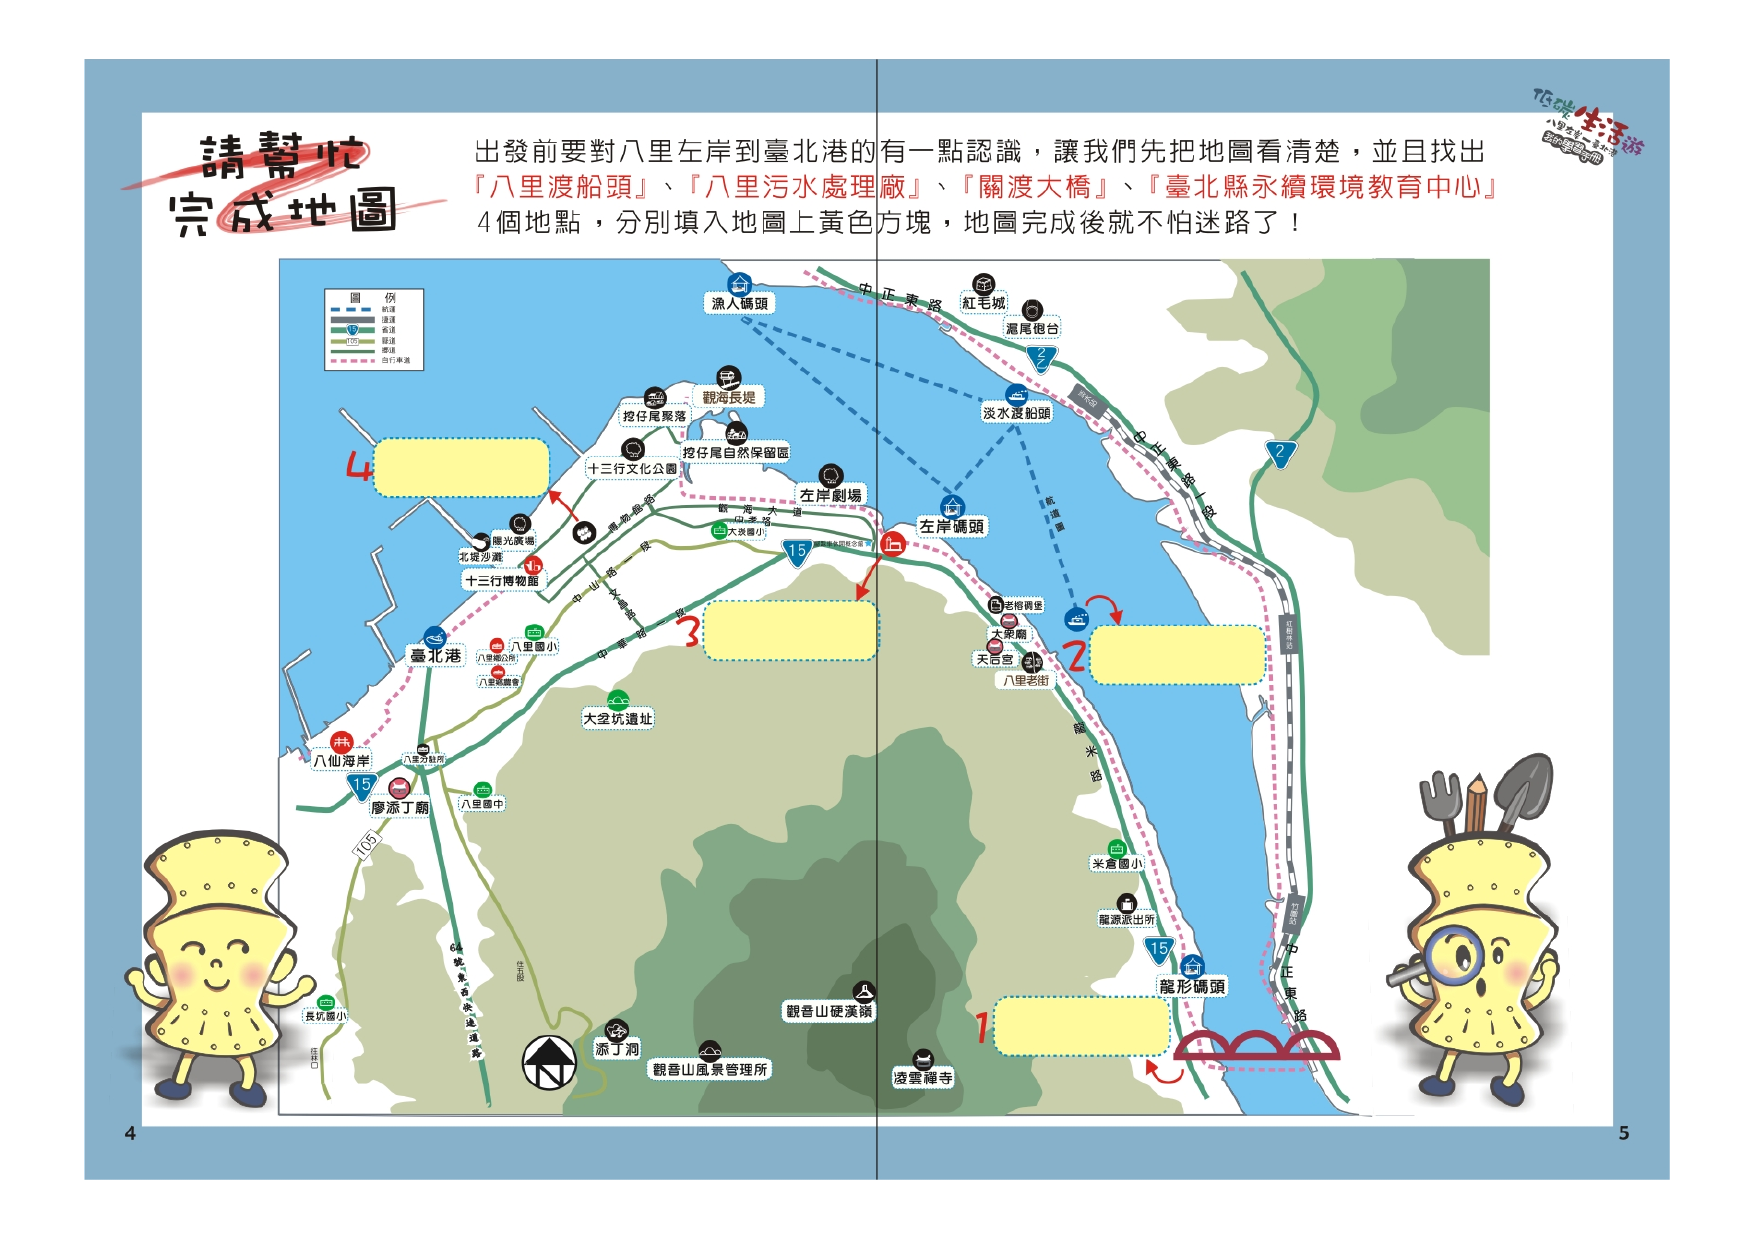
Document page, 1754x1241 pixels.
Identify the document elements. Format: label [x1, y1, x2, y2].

picture [84, 59, 1670, 1180]
